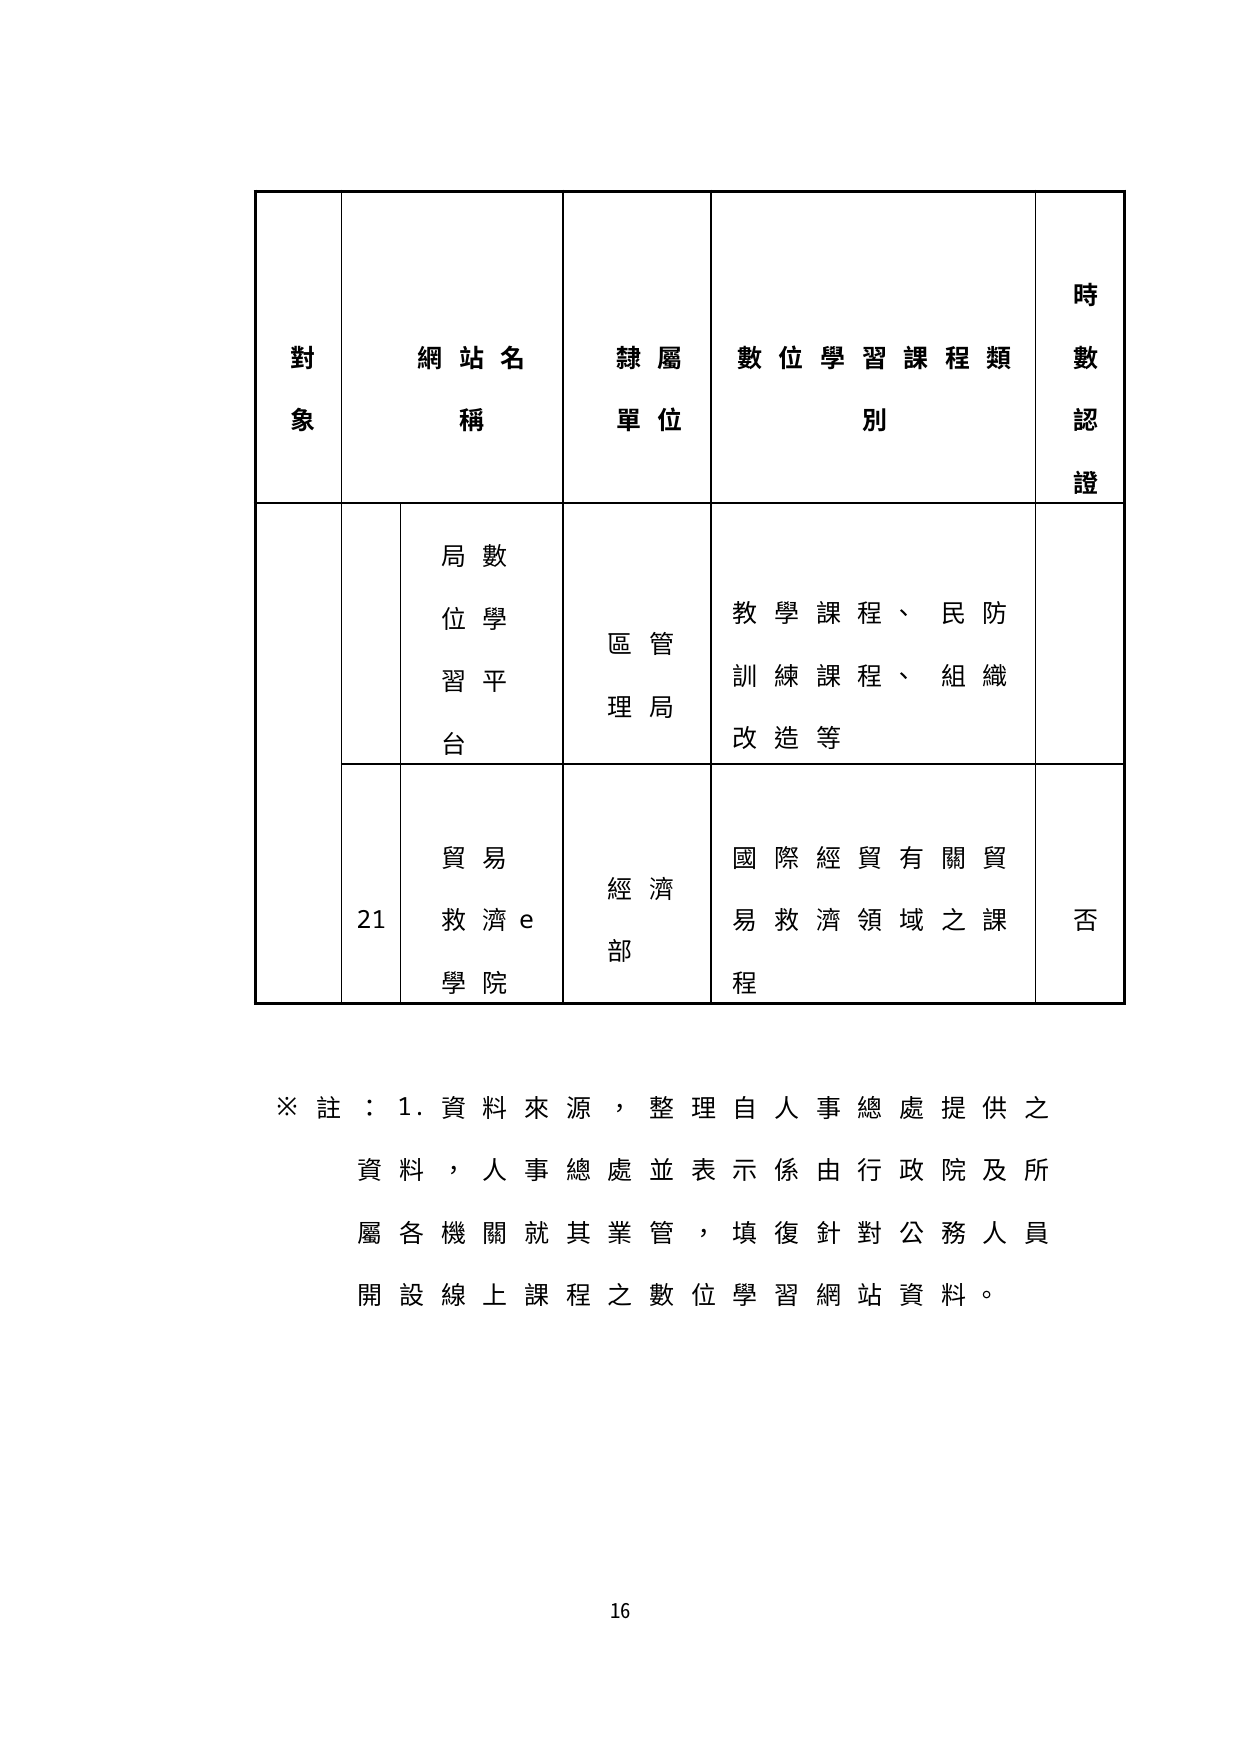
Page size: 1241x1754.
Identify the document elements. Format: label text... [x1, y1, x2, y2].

table_cell 貿易救濟e 學院 [401, 765, 562, 1002]
table_cell 國際經貿有關貿易救濟領域之課程 [712, 765, 1035, 1002]
table_header 網站名稱 [342, 193, 562, 502]
table_header 隸屬單位 [564, 193, 710, 502]
table_cell 區管理局 [564, 504, 710, 763]
table_header 數位學習課程類別 [712, 193, 1035, 502]
table_cell 局數位學習平台 [401, 504, 562, 763]
table_cell 經濟部 [564, 765, 710, 1002]
table_cell 21 [342, 765, 400, 1002]
table_header 對象 [257, 193, 341, 502]
table_header 時數認證 [1036, 193, 1123, 502]
table_cell [257, 504, 341, 1002]
table_cell 否 [1036, 765, 1123, 1002]
table_cell 教學課程、民防訓練課程、組織改造等 [712, 504, 1035, 763]
table_cell [342, 504, 400, 763]
table_cell [1036, 504, 1123, 763]
text ※註：1.資料來源，整理自人事總處提供之資料，人事總處並表示係由行政院及所屬各機關就其業管，填復針對公務人員開設線上課程之數位學習網站資料。 [242, 1064, 1071, 1314]
